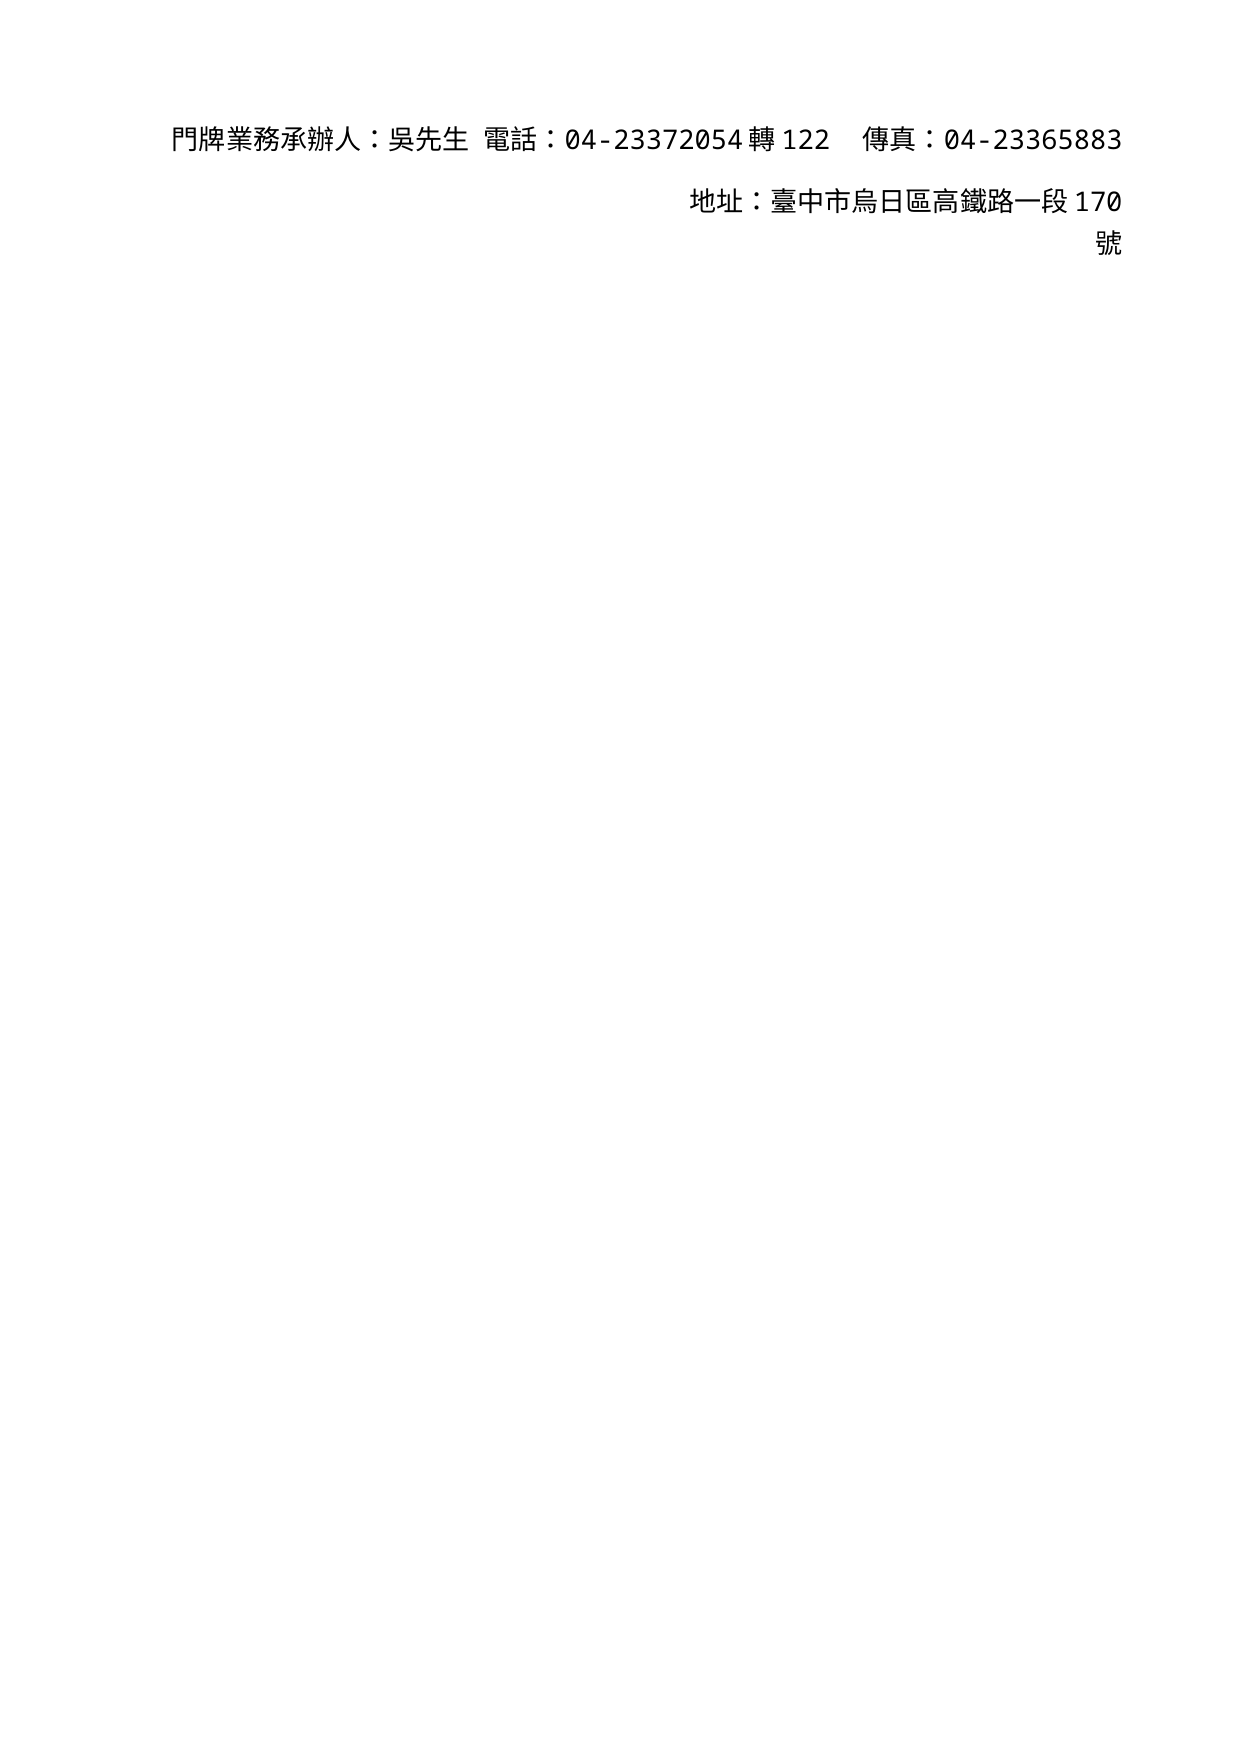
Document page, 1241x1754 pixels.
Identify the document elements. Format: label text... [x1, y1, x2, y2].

text 地址：臺中市烏日區高鐵路一段170號 [118, 176, 1122, 261]
text 門牌業務承辦人：吳先生 電話：04-23372054轉122 傳真：04-23365883 [118, 118, 1122, 157]
